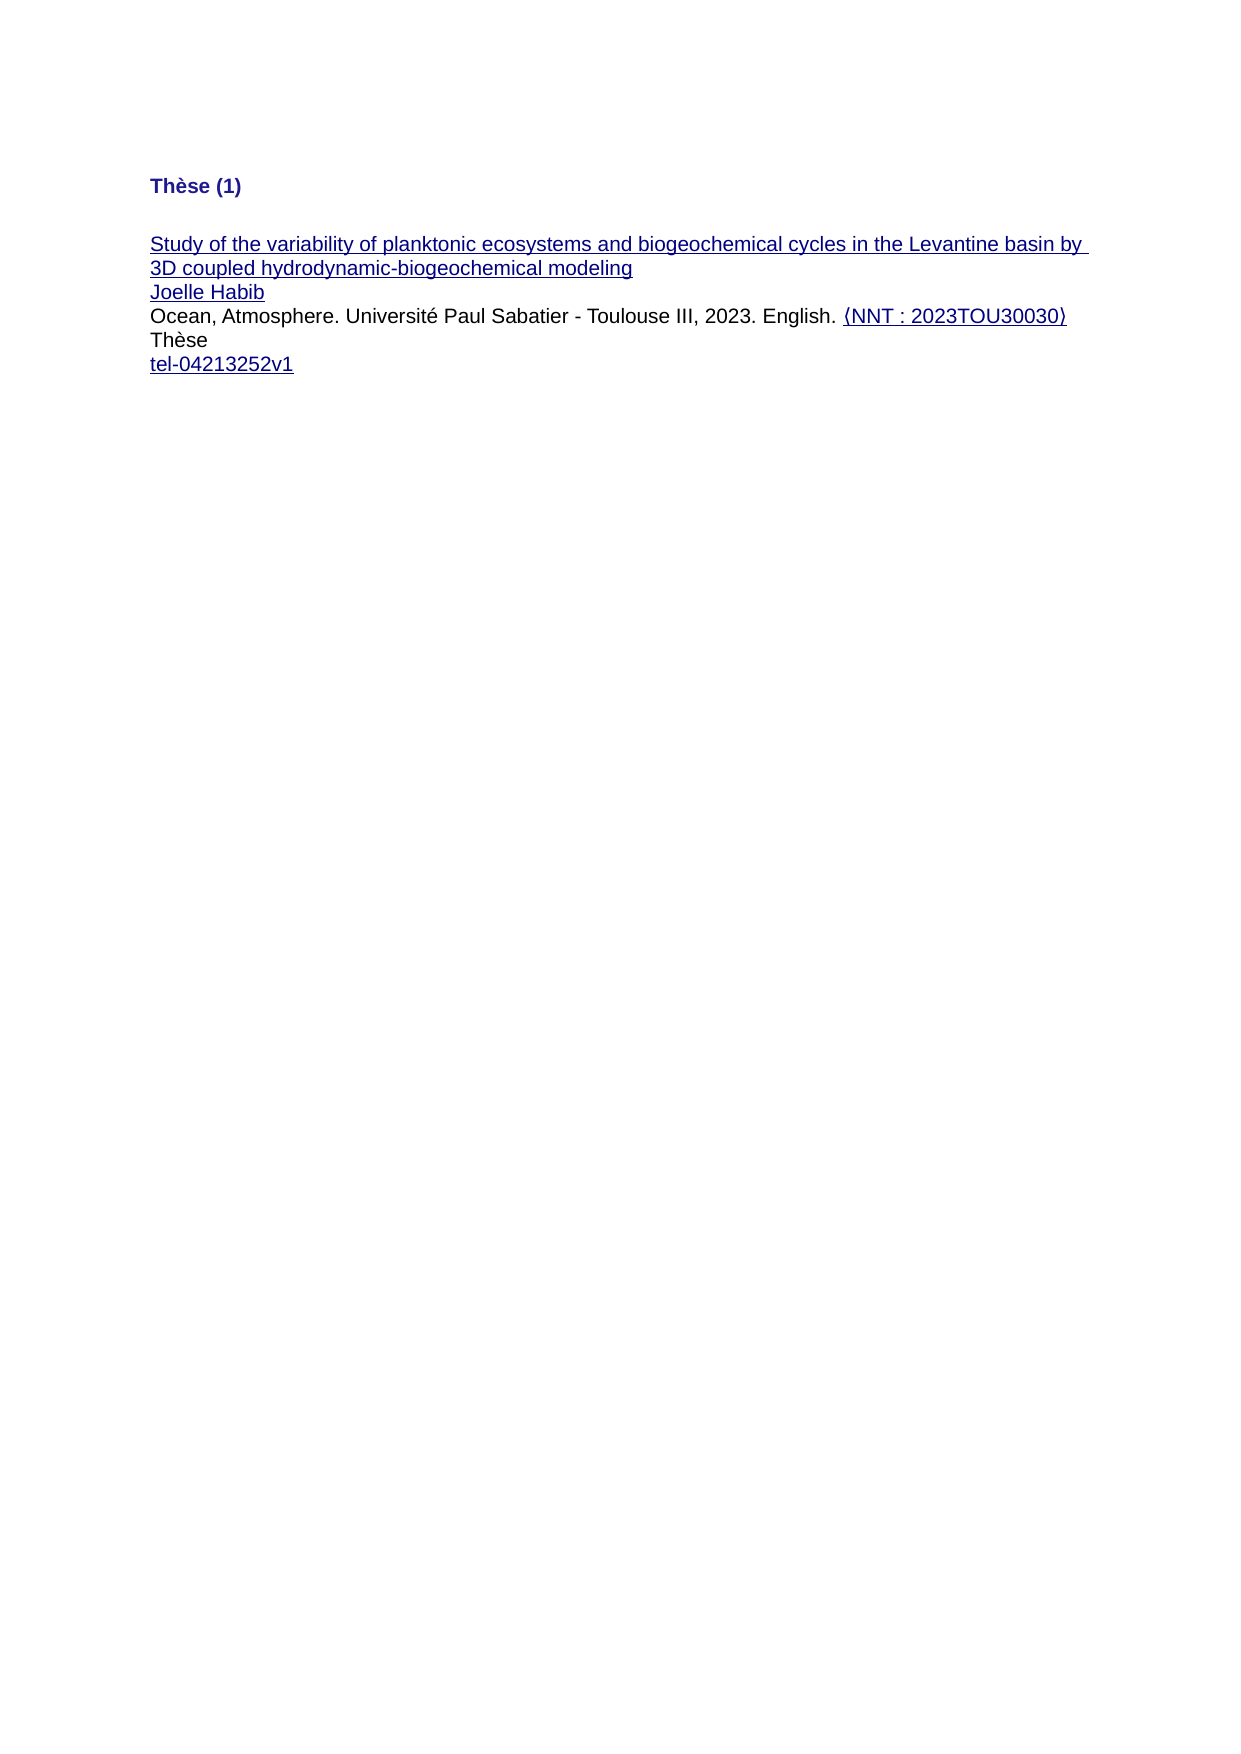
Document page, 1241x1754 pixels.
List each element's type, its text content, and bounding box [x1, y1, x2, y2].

subtitle Thèse (1) [150, 174, 1090, 198]
table_header Study of the variability of planktonic ecosystems and biogeochemical cycles in the Levantine basin by 3D coupled hydrodynamic-biogeochemical modeling Joelle Habib Ocean, Atmosphere. Université Paul Sabatier - Toulouse III, 2023. English. ⟨NNT : 2023TOU30030⟩ Thèse tel-04213252v1 [150, 232, 1090, 376]
